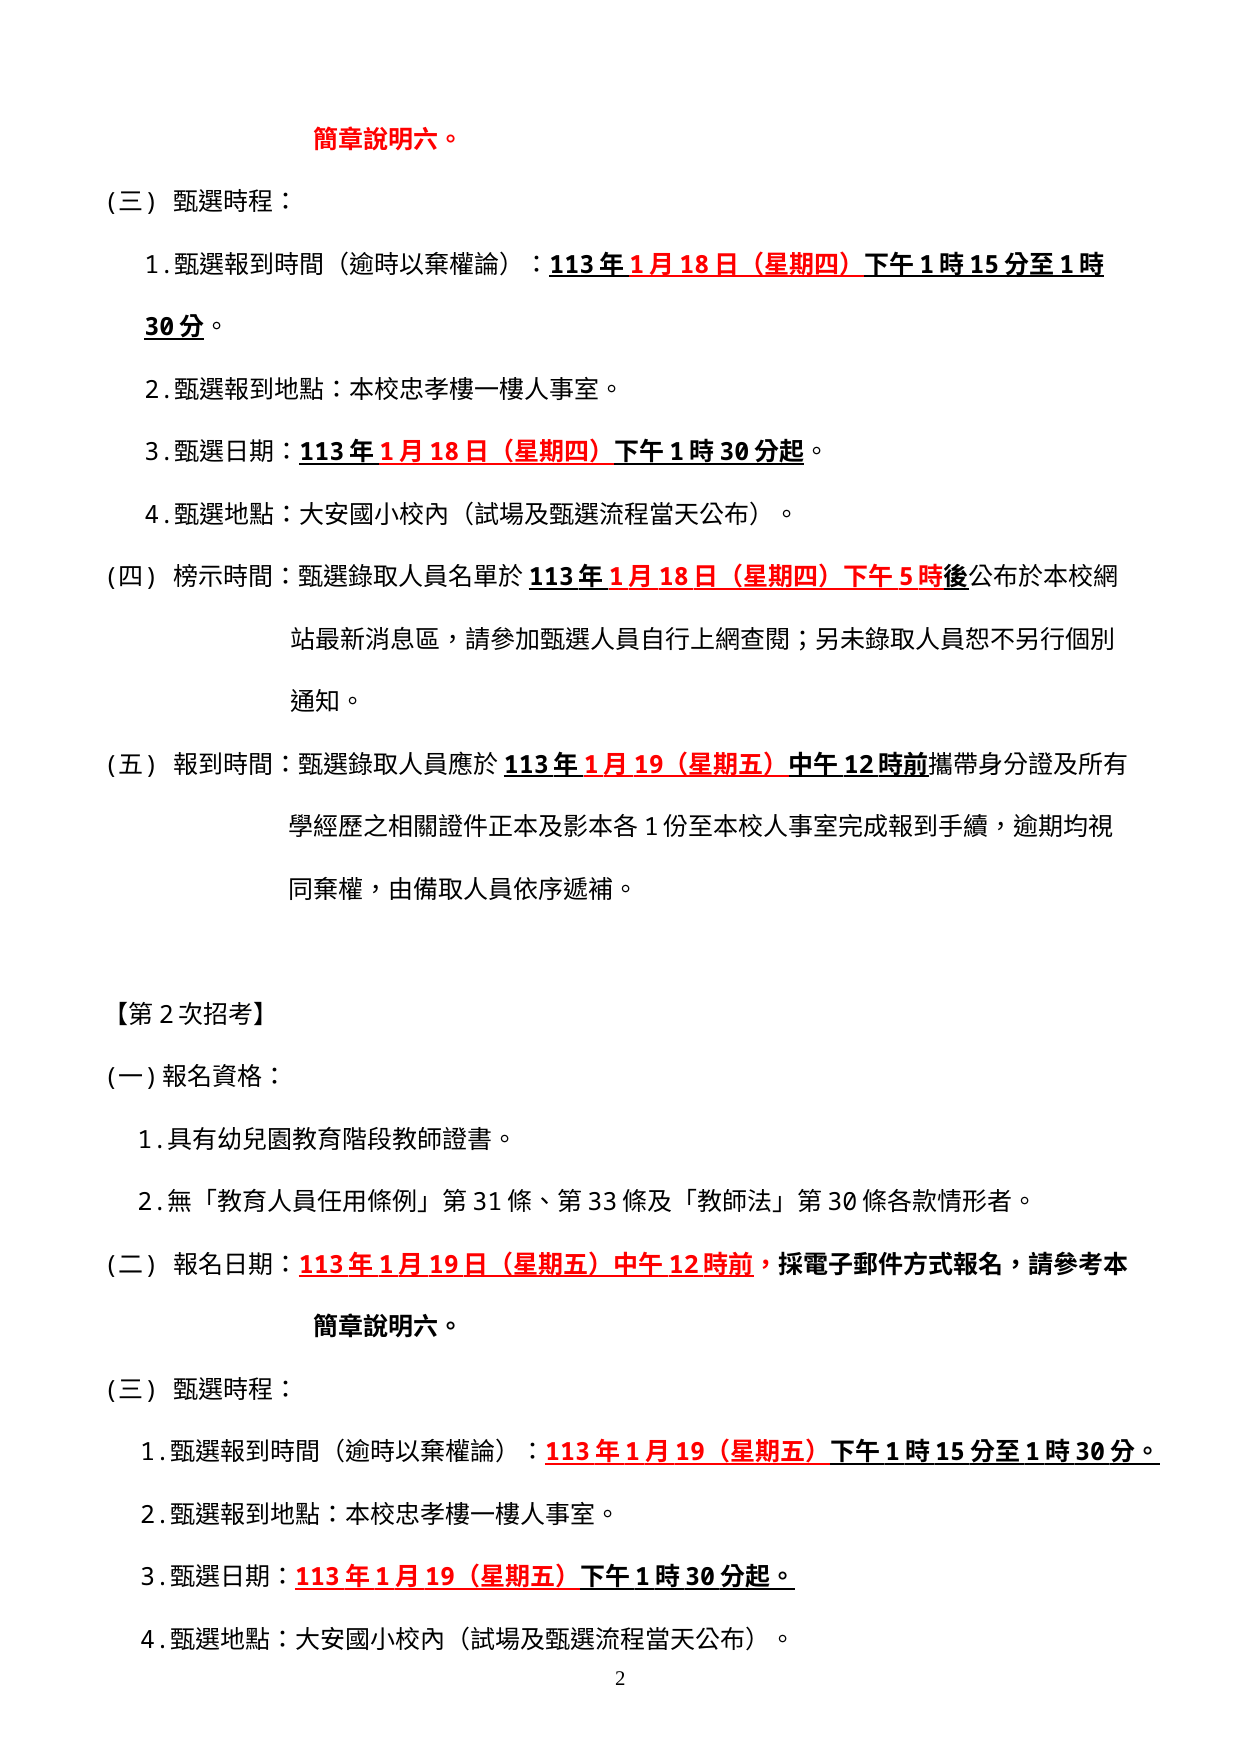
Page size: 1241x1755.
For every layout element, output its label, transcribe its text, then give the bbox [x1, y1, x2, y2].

text 1.甄選報到時間（逾時以棄權論）：113年1月19（星期五）下午1時15分至1時30分。 [140, 1408, 1137, 1471]
text 1.具有幼兒園教育階段教師證書。 [137, 1096, 1137, 1158]
text 2.無「教育人員任用條例」第31條、第33條及「教師法」第30條各款情形者。 [137, 1158, 1137, 1221]
text 2.甄選報到地點：本校忠孝樓一樓人事室。 [144, 346, 1137, 408]
text 2.甄選報到地點：本校忠孝樓一樓人事室。 [140, 1471, 1137, 1533]
text 4.甄選地點：大安國小校內（試場及甄選流程當天公布）。 [144, 471, 1137, 533]
text 簡章說明六。 [103, 1283, 1137, 1346]
text 簡章說明六。 [103, 96, 1137, 158]
text 1.甄選報到時間（逾時以棄權論）：113年1月18日（星期四）下午1時15分至1時30分。 [144, 221, 1137, 346]
text 3.甄選日期：113年1月18日（星期四）下午1時30分起。 [144, 408, 1137, 471]
text (三) 甄選時程： [103, 1346, 1137, 1408]
text 【第2次招考】 [103, 971, 1137, 1033]
text 4.甄選地點：大安國小校內（試場及甄選流程當天公布）。 [140, 1596, 1137, 1658]
text (二) 報名日期：113年1月19日（星期五）中午12時前，採電子郵件方式報名，請參考本 [103, 1221, 1137, 1283]
text (五) 報到時間：甄選錄取人員應於113年1月19（星期五）中午12時前攜帶身分證及所有學經歷之相關證件正本及影本各1份至本校人事室完成報到手續，逾期均視同棄權，由備取人員依序遞補。 [103, 721, 1137, 908]
text (一) 報名資格： [103, 1033, 1137, 1096]
text (四) 榜示時間：甄選錄取人員名單於113年1月18日（星期四）下午5時後公布於本校網站最新消息區，請參加甄選人員自行上網查閱；另未錄取人員恕不另行個別通知。 [103, 533, 1137, 721]
text (三) 甄選時程： [103, 158, 1137, 221]
text 3.甄選日期：113年1月19（星期五）下午1時30分起。 [140, 1533, 1137, 1596]
